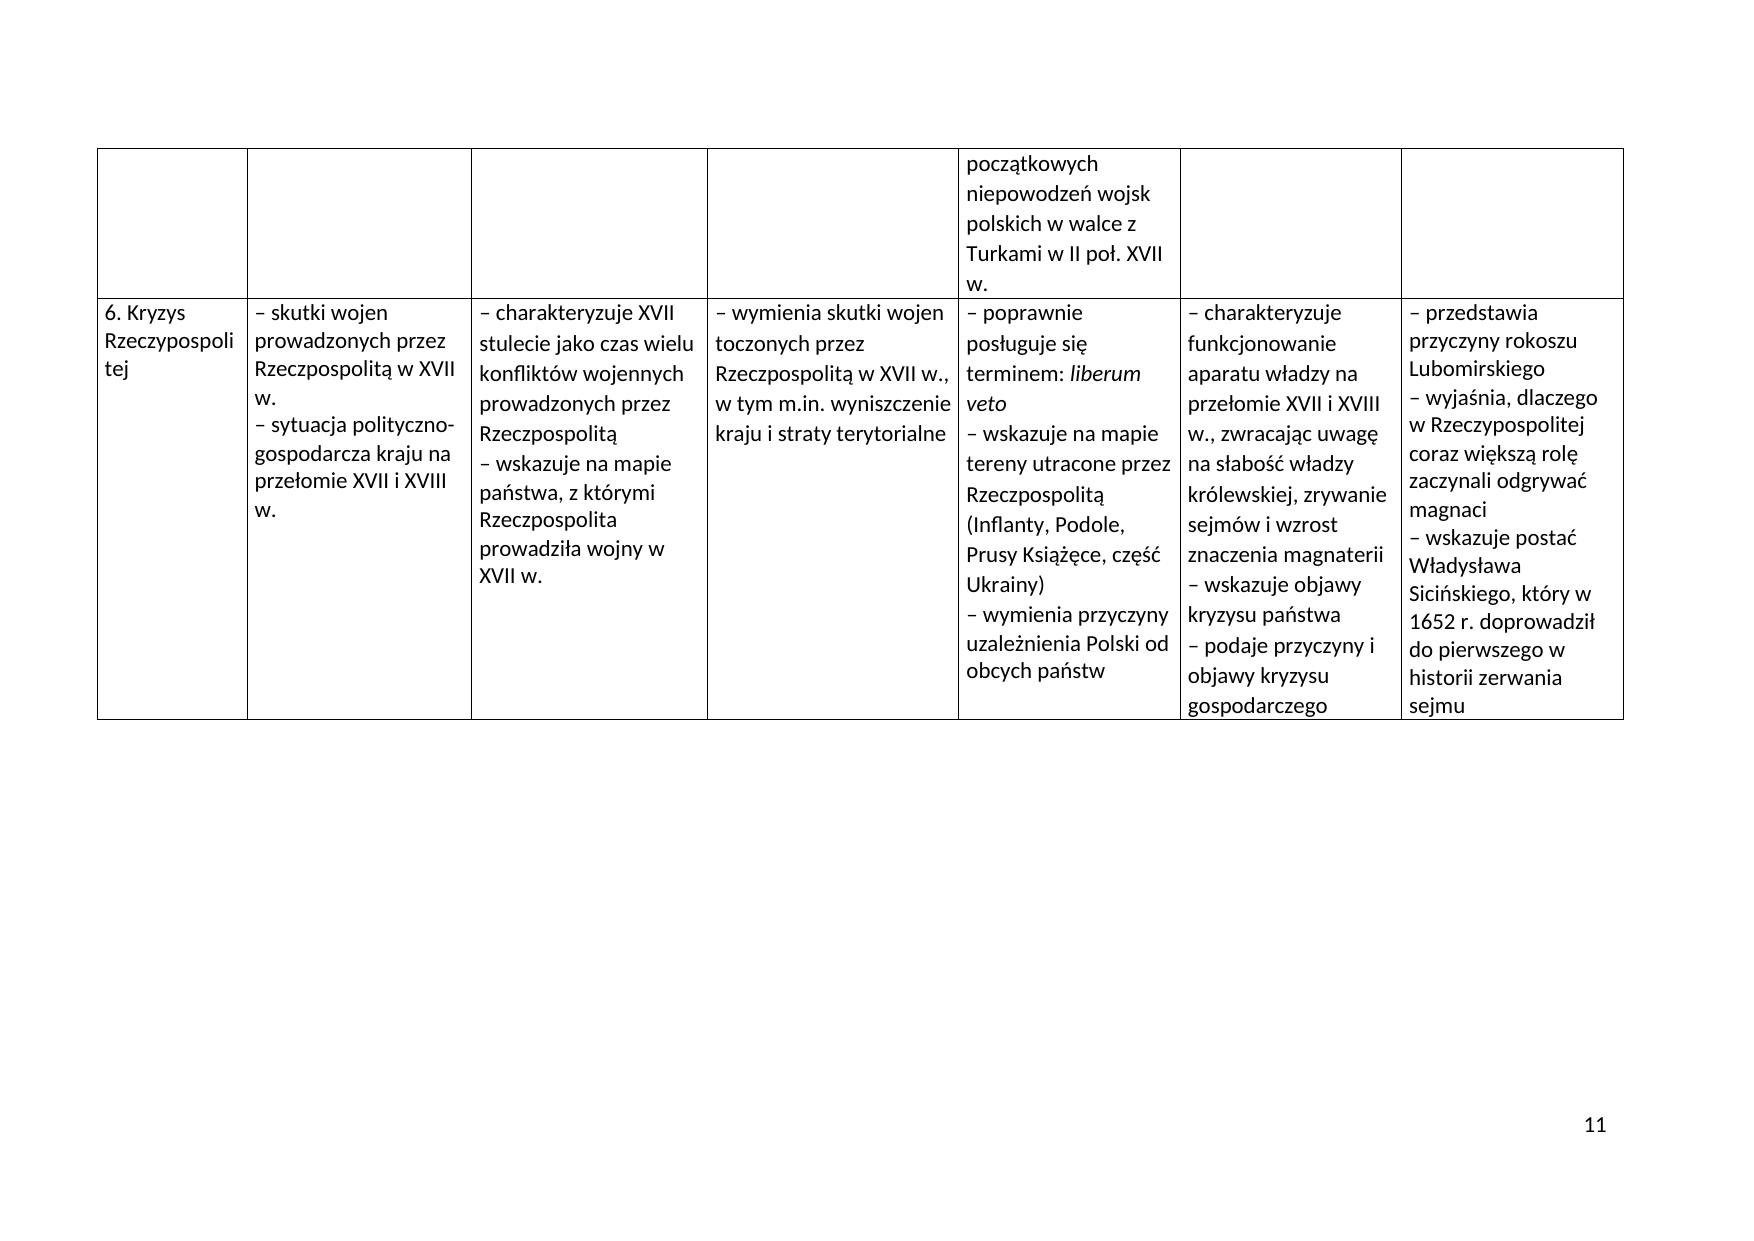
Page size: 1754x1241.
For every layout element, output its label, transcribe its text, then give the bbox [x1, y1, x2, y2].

table_cell [708, 149, 958, 297]
table_cell 6. Kryzys Rzeczypospolitej [98, 299, 247, 719]
table_cell [1402, 149, 1623, 297]
table_cell – przedstawia przyczyny rokoszu Lubomirskiego – wyjaśnia, dlaczego w Rzeczypospolitej coraz większą rolę zaczynali odgrywać magnaci – wskazuje postać Władysława Sicińskiego, który w 1652 r. doprowadził do pierwszego w historii zerwania sejmu [1402, 299, 1623, 719]
table_cell początkowych niepowodzeń wojsk polskich w walce z Turkami w II poł. XVII w. [959, 149, 1180, 297]
table_cell – skutki wojen prowadzonych przez Rzeczpospolitą w XVII w. – sytuacja polityczno-gospodarcza kraju na przełomie XVII i XVIII w. [248, 299, 471, 719]
table_cell [248, 149, 471, 297]
table_cell [98, 149, 247, 297]
table_cell [1181, 149, 1401, 297]
table_cell [472, 149, 707, 297]
table_cell – charakteryzuje XVII stulecie jako czas wielu konfliktów wojennych prowadzonych przez Rzeczpospolitą – wskazuje na mapie państwa, z którymi Rzeczpospolita prowadziła wojny w XVII w. [472, 299, 707, 719]
table_cell – poprawnie posługuje się terminem: liberum veto – wskazuje na mapie tereny utracone przez Rzeczpospolitą (Inflanty, Podole, Prusy Książęce, część Ukrainy) – wymienia przyczyny uzależnienia Polski od obcych państw [959, 299, 1180, 719]
table_cell – charakteryzuje funkcjonowanie aparatu władzy na przełomie XVII i XVIII w., zwracając uwagę na słabość władzy królewskiej, zrywanie sejmów i wzrost znaczenia magnaterii – wskazuje objawy kryzysu państwa – podaje przyczyny i objawy kryzysu gospodarczego [1181, 299, 1401, 719]
table_cell – wymienia skutki wojen toczonych przez Rzeczpospolitą w XVII w., w tym m.in. wyniszczenie kraju i straty terytorialne [708, 299, 958, 719]
